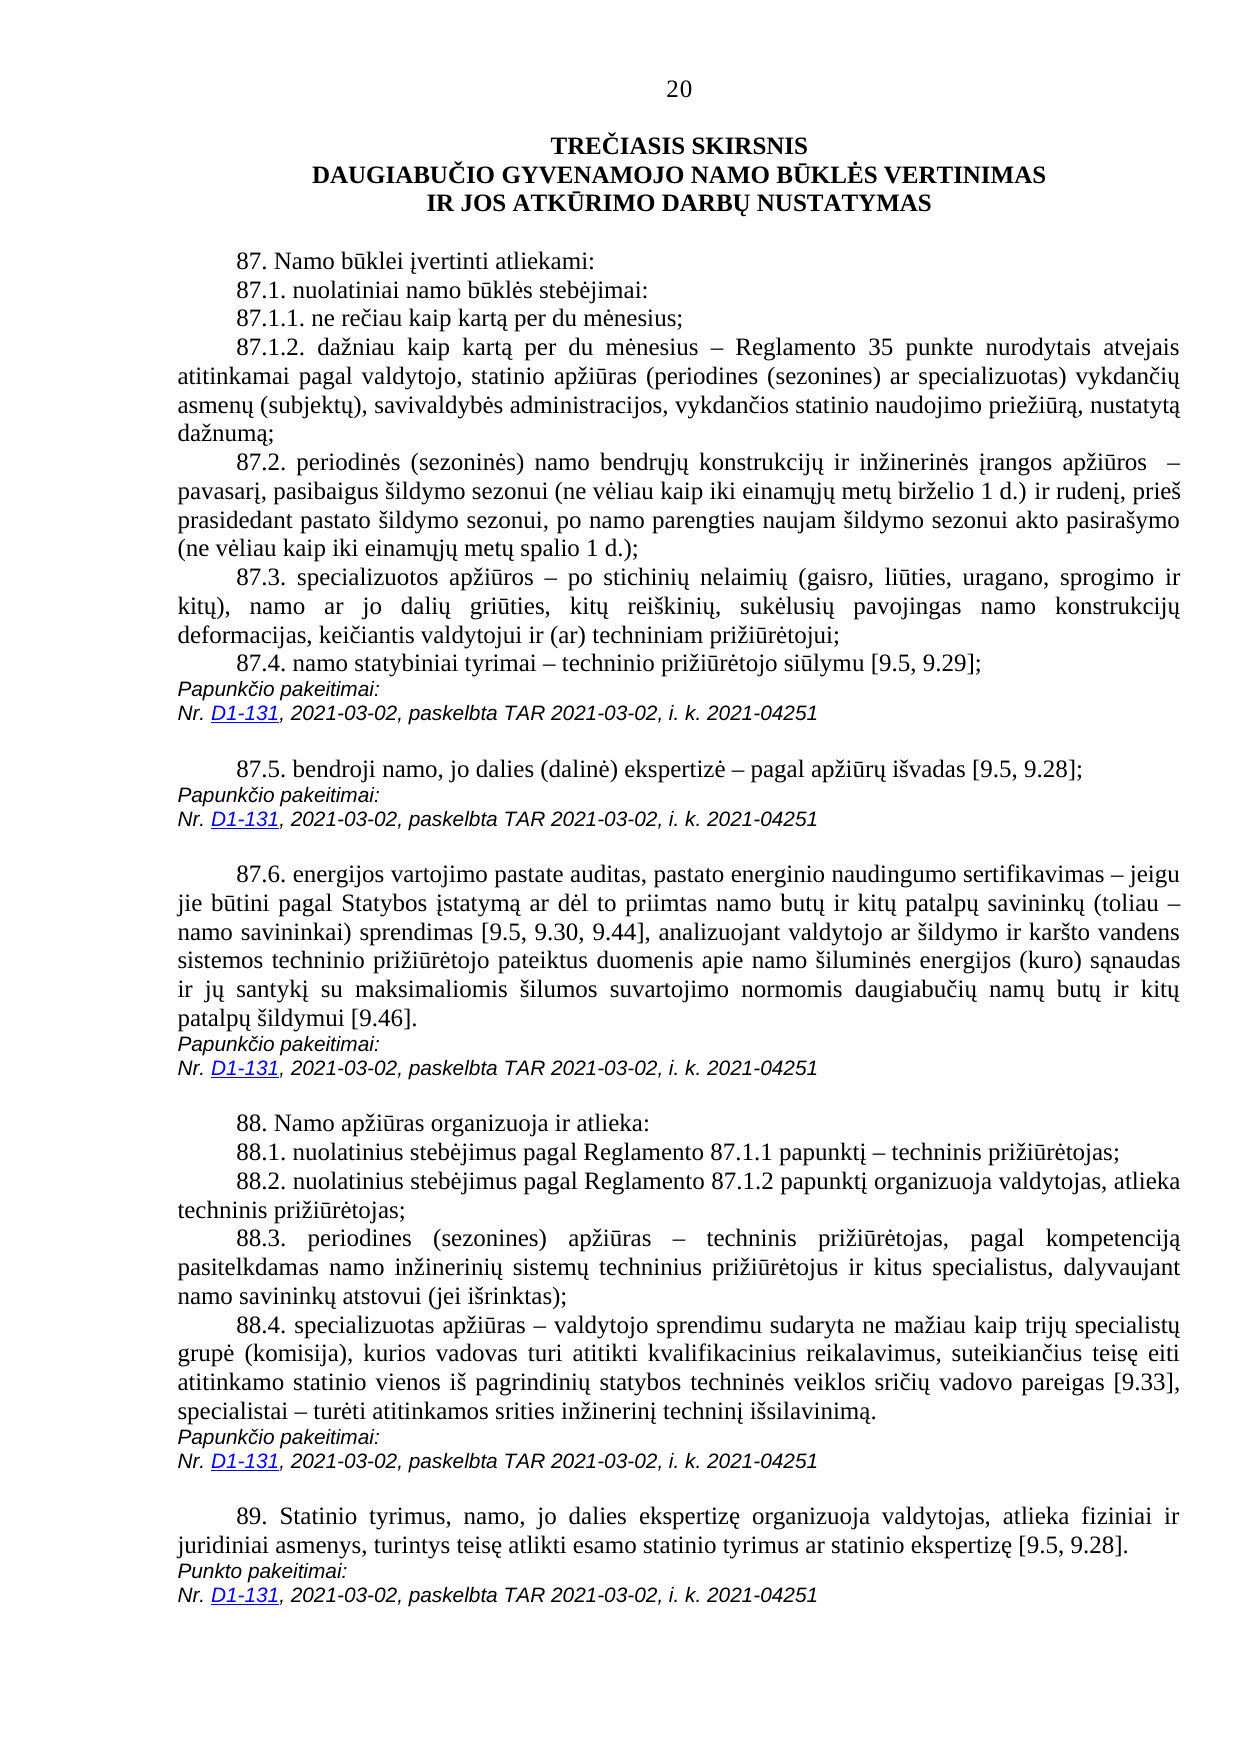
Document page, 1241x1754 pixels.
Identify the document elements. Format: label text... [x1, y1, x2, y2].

text Daugiabučio gyvenamojo namo būklės vertinimas [177, 160, 1181, 188]
text 87. Namo būklei įvertinti atliekami: [177, 246, 1181, 275]
text Nr. D1-131, 2021-03-02, paskelbta TAR 2021-03-02, i. k. 2021-04251 [177, 1449, 1181, 1473]
text 88.3. periodines (sezonines) apžiūras – techninis prižiūrėtojas, pagal kompetenciją pasitelkdamas namo inžinerinių sistemų techninius prižiūrėtojus ir kitus specialistus, dalyvaujant namo savininkų atstovui (jei išrinktas); [177, 1223, 1181, 1310]
text 87.1.2. dažniau kaip kartą per du mėnesius – Reglamento 35 punkte nurodytais atvejais atitinkamai pagal valdytojo, statinio apžiūras (periodines (sezonines) ar specializuotas) vykdančių asmenų (subjektų), savivaldybės administracijos, vykdančios statinio naudojimo priežiūrą, nustatytą dažnumą; [177, 332, 1181, 447]
text Papunkčio pakeitimai: [177, 677, 1181, 701]
text 87.6. energijos vartojimo pastate auditas, pastato energinio naudingumo sertifikavimas – jeigu jie būtini pagal Statybos įstatymą ar dėl to priimtas namo butų ir kitų patalpų savininkų (toliau – namo savininkai) sprendimas [9.5, 9.30, 9.44], analizuojant valdytojo ar šildymo ir karšto vandens sistemos techninio prižiūrėtojo pateiktus duomenis apie namo šiluminės energijos (kuro) sąnaudas ir jų santykį su maksimaliomis šilumos suvartojimo normomis daugiabučių namų butų ir kitų patalpų šildymui [9.46]. [177, 859, 1181, 1032]
text 87.1.1. ne rečiau kaip kartą per du mėnesius; [177, 303, 1181, 332]
text Nr. D1-131, 2021-03-02, paskelbta TAR 2021-03-02, i. k. 2021-04251 [177, 701, 1181, 725]
text Nr. D1-131, 2021-03-02, paskelbta TAR 2021-03-02, i. k. 2021-04251 [177, 807, 1181, 831]
text Nr. D1-131, 2021-03-02, paskelbta TAR 2021-03-02, i. k. 2021-04251 [177, 1056, 1181, 1080]
text Punkto pakeitimai: [177, 1559, 1181, 1583]
text 87.3. specializuotos apžiūros – po stichinių nelaimių (gaisro, liūties, uragano, sprogimo ir kitų), namo ar jo dalių griūties, kitų reiškinių, sukėlusių pavojingas namo konstrukcijų deformacijas, keičiantis valdytojui ir (ar) techniniam prižiūrėtojui; [177, 562, 1181, 648]
text TREČIASIS skirsnis [177, 131, 1181, 160]
text Papunkčio pakeitimai: [177, 1032, 1181, 1056]
text 87.4. namo statybiniai tyrimai – techninio prižiūrėtojo siūlymu [9.5, 9.29]; [177, 648, 1181, 677]
text 87.5. bendroji namo, jo dalies (dalinė) ekspertizė – pagal apžiūrų išvadas [9.5, 9.28]; [177, 754, 1181, 783]
text 88.1. nuolatinius stebėjimus pagal Reglamento 87.1.1 papunktį – techninis prižiūrėtojas; [177, 1137, 1181, 1166]
text 87.2. periodinės (sezoninės) namo bendrųjų konstrukcijų ir inžinerinės įrangos apžiūros –pavasarį, pasibaigus šildymo sezonui (ne vėliau kaip iki einamųjų metų birželio 1 d.) ir rudenį, prieš prasidedant pastato šildymo sezonui, po namo parengties naujam šildymo sezonui akto pasirašymo (ne vėliau kaip iki einamųjų metų spalio 1 d.); [177, 447, 1181, 562]
text 89. Statinio tyrimus, namo, jo dalies ekspertizę organizuoja valdytojas, atlieka fiziniai ir juridiniai asmenys, turintys teisę atlikti esamo statinio tyrimus ar statinio ekspertizę [9.5, 9.28]. [177, 1501, 1181, 1559]
text Papunkčio pakeitimai: [177, 783, 1181, 807]
text 88. Namo apžiūras organizuoja ir atlieka: [177, 1108, 1181, 1137]
text 87.1. nuolatiniai namo būklės stebėjimai: [177, 275, 1181, 303]
text ir jos atkūrimo darbų nustatymas [177, 188, 1181, 217]
text Papunkčio pakeitimai: [177, 1425, 1181, 1449]
text 88.4. specializuotas apžiūras – valdytojo sprendimu sudaryta ne mažiau kaip trijų specialistų grupė (komisija), kurios vadovas turi atitikti kvalifikacinius reikalavimus, suteikiančius teisę eiti atitinkamo statinio vienos iš pagrindinių statybos techninės veiklos sričių vadovo pareigas [9.33], specialistai – turėti atitinkamos srities inžinerinį techninį išsilavinimą. [177, 1310, 1181, 1425]
text 88.2. nuolatinius stebėjimus pagal Reglamento 87.1.2 papunktį organizuoja valdytojas, atlieka techninis prižiūrėtojas; [177, 1166, 1181, 1223]
text Nr. D1-131, 2021-03-02, paskelbta TAR 2021-03-02, i. k. 2021-04251 [177, 1583, 1181, 1607]
